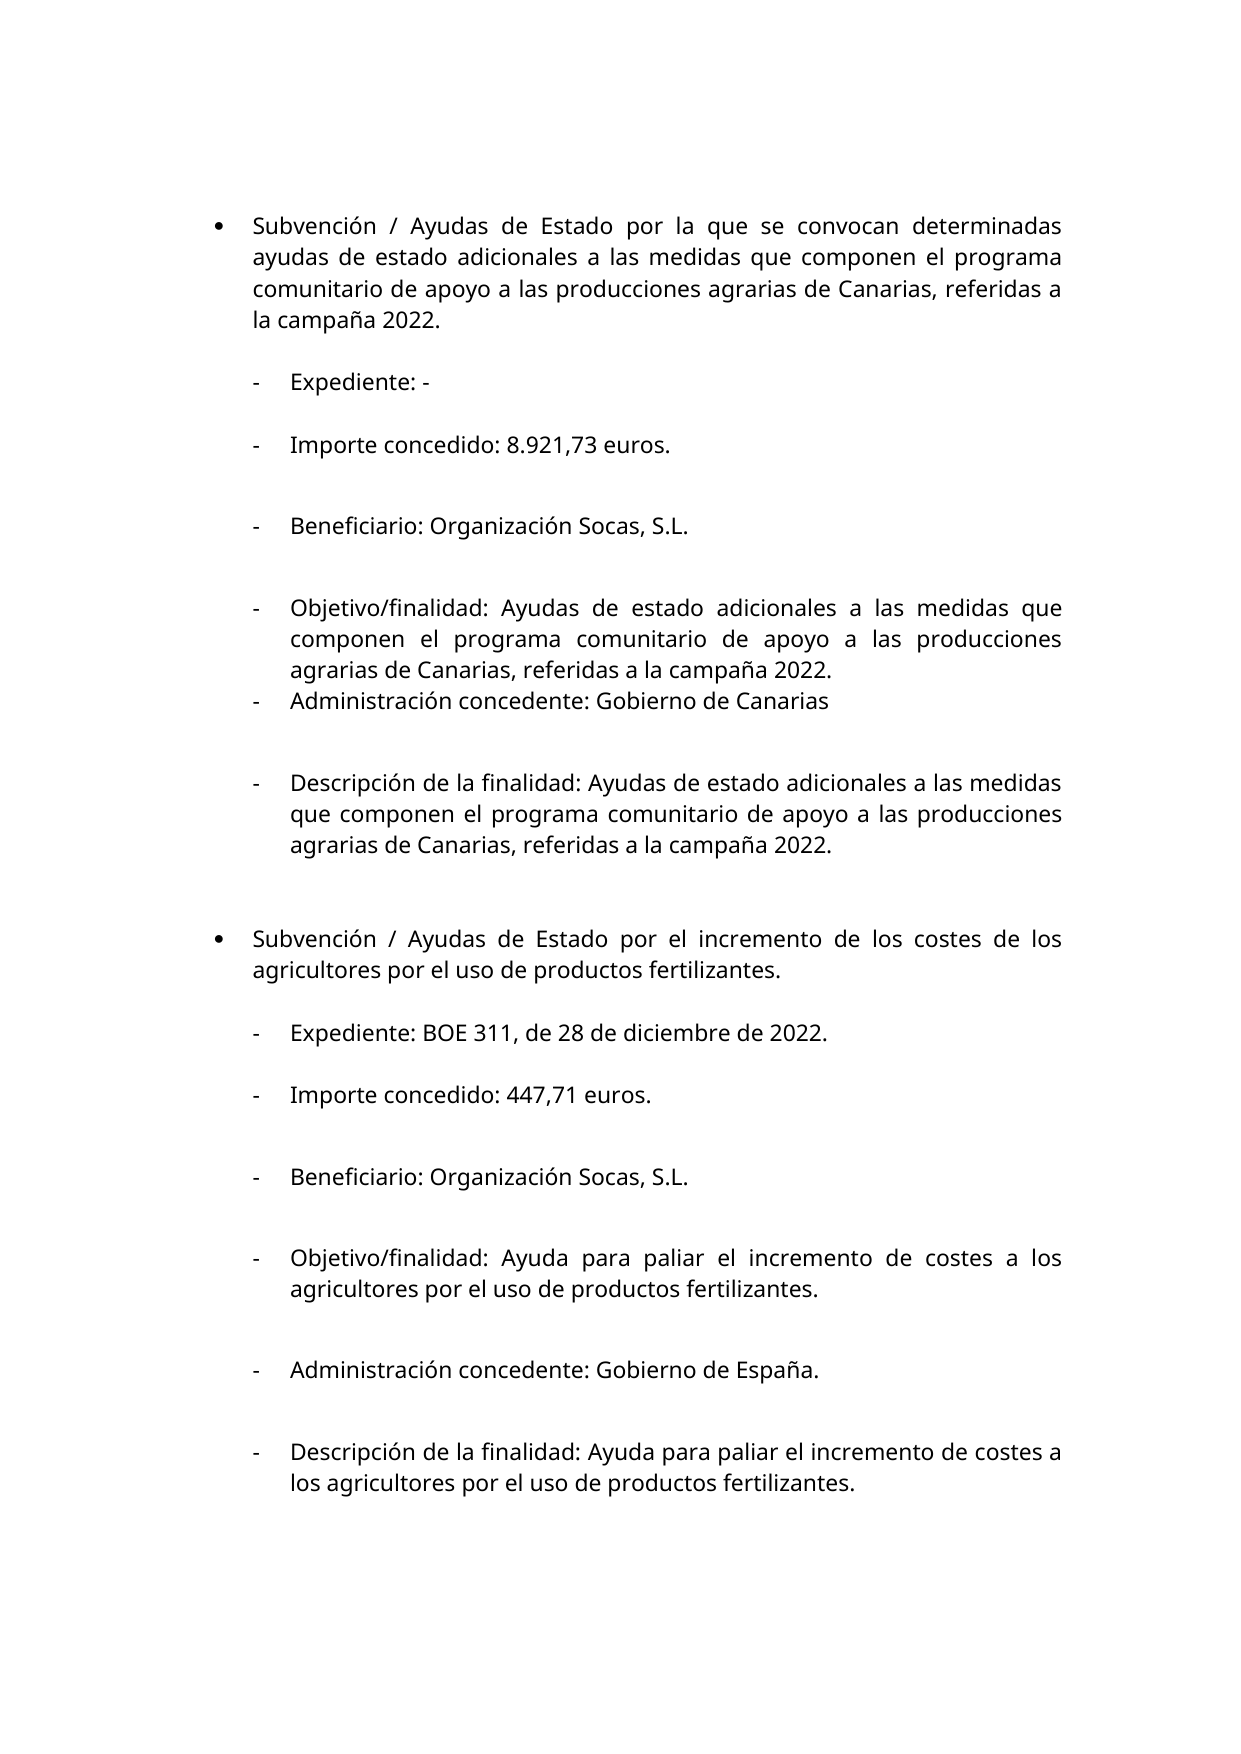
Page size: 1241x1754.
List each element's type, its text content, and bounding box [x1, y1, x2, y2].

list Subvención / Ayudas de Estado por el incremento de los costes de los agricultores por el uso de productos fertilizantes. [215, 923, 1063, 985]
list Objetivo/finalidad: Ayudas de estado adicionales a las medidas que componen el programa comunitario de apoyo a las producciones agrarias de Canarias, referidas a la campaña 2022. [252, 592, 1063, 685]
list Beneficiario: Organización Socas, S.L. [252, 510, 1063, 541]
list Administración concedente: Gobierno de España. [252, 1354, 1063, 1386]
list Administración concedente: Gobierno de Canarias [252, 685, 1063, 717]
list Beneficiario: Organización Socas, S.L. [252, 1161, 1063, 1192]
list Objetivo/finalidad: Ayuda para paliar el incremento de costes a los agricultores por el uso de productos fertilizantes. [252, 1242, 1063, 1304]
list Subvención / Ayudas de Estado por la que se convocan determinadas ayudas de estado adicionales a las medidas que componen el programa comunitario de apoyo a las producciones agrarias de Canarias, referidas a la campaña 2022. [215, 210, 1063, 335]
list Importe concedido: 447,71 euros. [252, 1079, 1063, 1110]
list Descripción de la finalidad: Ayuda para paliar el incremento de costes a los agricultores por el uso de productos fertilizantes. [252, 1436, 1063, 1498]
list Descripción de la finalidad: Ayudas de estado adicionales a las medidas que componen el programa comunitario de apoyo a las producciones agrarias de Canarias, referidas a la campaña 2022. [252, 767, 1063, 860]
list Expediente: BOE 311, de 28 de diciembre de 2022. [252, 1017, 1063, 1048]
list Expediente: - [252, 366, 1063, 398]
list Importe concedido: 8.921,73 euros. [252, 429, 1063, 460]
